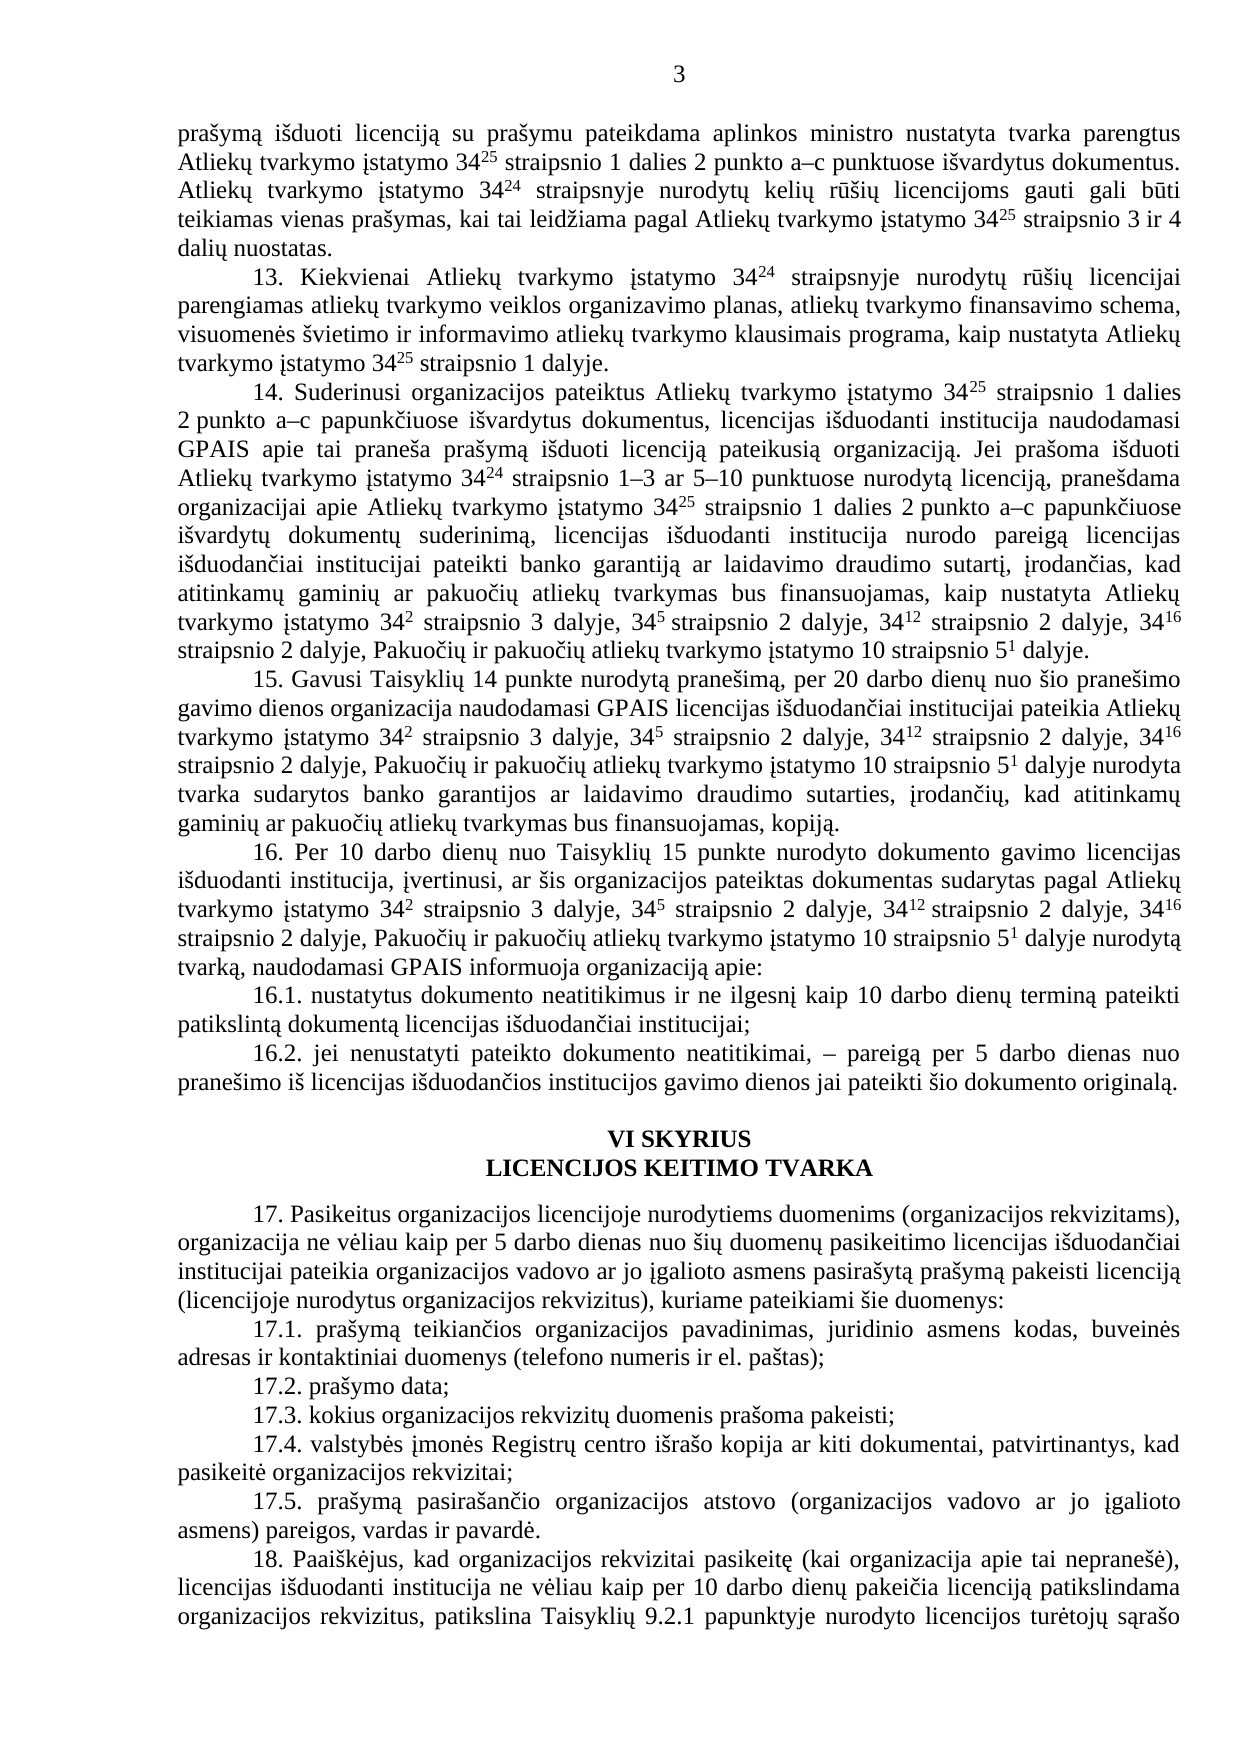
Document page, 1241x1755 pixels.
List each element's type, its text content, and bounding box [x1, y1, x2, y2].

text VI SKYRIUS [177, 1124, 1181, 1153]
text 17.3. kokius organizacijos rekvizitų duomenis prašoma pakeisti; [177, 1400, 1181, 1429]
text LICENCIJOS keitimo TVARKA [177, 1153, 1181, 1182]
text 16.2. jei nenustatyti pateikto dokumento neatitikimai, – pareigą per 5 darbo dienas nuo pranešimo iš licencijas išduodančios institucijos gavimo dienos jai pateikti šio dokumento originalą. [177, 1038, 1181, 1096]
text 17.2. prašymo data; [177, 1371, 1181, 1400]
text 16. Per 10 darbo dienų nuo Taisyklių 15 punkte nurodyto dokumento gavimo licencijas išduodanti institucija, įvertinusi, ar šis organizacijos pateiktas dokumentas sudarytas pagal Atliekų tvarkymo įstatymo 342 straipsnio 3 dalyje, 345 straipsnio 2 dalyje, 3412 straipsnio 2 dalyje, 3416 straipsnio 2 dalyje, Pakuočių ir pakuočių atliekų tvarkymo įstatymo 10 straipsnio 51 dalyje nurodytą tvarką, naudodamasi GPAIS informuoja organizaciją apie: [177, 837, 1181, 981]
text 17. Pasikeitus organizacijos licencijoje nurodytiems duomenims (organizacijos rekvizitams), organizacija ne vėliau kaip per 5 darbo dienas nuo šių duomenų pasikeitimo licencijas išduodančiai institucijai pateikia organizacijos vadovo ar jo įgalioto asmens pasirašytą prašymą pakeisti licenciją (licencijoje nurodytus organizacijos rekvizitus), kuriame pateikiami šie duomenys: [177, 1199, 1181, 1314]
text 13. Kiekvienai Atliekų tvarkymo įstatymo 3424 straipsnyje nurodytų rūšių licencijai parengiamas atliekų tvarkymo veiklos organizavimo planas, atliekų tvarkymo finansavimo schema, visuomenės švietimo ir informavimo atliekų tvarkymo klausimais programa, kaip nustatyta Atliekų tvarkymo įstatymo 3425 straipsnio 1 dalyje. [177, 262, 1181, 377]
text 16.1. nustatytus dokumento neatitikimus ir ne ilgesnį kaip 10 darbo dienų terminą pateikti patikslintą dokumentą licencijas išduodančiai institucijai; [177, 981, 1181, 1038]
text 14. Suderinusi organizacijos pateiktus Atliekų tvarkymo įstatymo 3425 straipsnio 1 dalies 2 punkto a–c papunkčiuose išvardytus dokumentus, licencijas išduodanti institucija naudodamasi GPAIS apie tai praneša prašymą išduoti licenciją pateikusią organizaciją. Jei prašoma išduoti Atliekų tvarkymo įstatymo 3424 straipsnio 1–3 ar 5–10 punktuose nurodytą licenciją, pranešdama organizacijai apie Atliekų tvarkymo įstatymo 3425 straipsnio 1 dalies 2 punkto a–c papunkčiuose išvardytų dokumentų suderinimą, licencijas išduodanti institucija nurodo pareigą licencijas išduodančiai institucijai pateikti banko garantiją ar laidavimo draudimo sutartį, įrodančias, kad atitinkamų gaminių ar pakuočių atliekų tvarkymas bus finansuojamas, kaip nustatyta Atliekų tvarkymo įstatymo 342 straipsnio 3 dalyje, 345 straipsnio 2 dalyje, 3412 straipsnio 2 dalyje, 3416 straipsnio 2 dalyje, Pakuočių ir pakuočių atliekų tvarkymo įstatymo 10 straipsnio 51 dalyje. [177, 377, 1181, 664]
text 17.1. prašymą teikiančios organizacijos pavadinimas, juridinio asmens kodas, buveinės adresas ir kontaktiniai duomenys (telefono numeris ir el. paštas); [177, 1314, 1181, 1371]
text 17.4. valstybės įmonės Registrų centro išrašo kopija ar kiti dokumentai, patvirtinantys, kad pasikeitė organizacijos rekvizitai; [177, 1429, 1181, 1486]
text 15. Gavusi Taisyklių 14 punkte nurodytą pranešimą, per 20 darbo dienų nuo šio pranešimo gavimo dienos organizacija naudodamasi GPAIS licencijas išduodančiai institucijai pateikia Atliekų tvarkymo įstatymo 342 straipsnio 3 dalyje, 345 straipsnio 2 dalyje, 3412 straipsnio 2 dalyje, 3416 straipsnio 2 dalyje, Pakuočių ir pakuočių atliekų tvarkymo įstatymo 10 straipsnio 51 dalyje nurodyta tvarka sudarytos banko garantijos ar laidavimo draudimo sutarties, įrodančių, kad atitinkamų gaminių ar pakuočių atliekų tvarkymas bus finansuojamas, kopiją. [177, 664, 1181, 837]
text 18. Paaiškėjus, kad organizacijos rekvizitai pasikeitę (kai organizacija apie tai nepranešė), licencijas išduodanti institucija ne vėliau kaip per 10 darbo dienų pakeičia licenciją patikslindama organizacijos rekvizitus, patikslina Taisyklių 9.2.1 papunktyje nurodyto licencijos turėtojų sąrašo [177, 1544, 1181, 1630]
text prašymą išduoti licenciją su prašymu pateikdama aplinkos ministro nustatyta tvarka parengtus Atliekų tvarkymo įstatymo 3425 straipsnio 1 dalies 2 punkto a–c punktuose išvardytus dokumentus. Atliekų tvarkymo įstatymo 3424 straipsnyje nurodytų kelių rūšių licencijoms gauti gali būti teikiamas vienas prašymas, kai tai leidžiama pagal Atliekų tvarkymo įstatymo 3425 straipsnio 3 ir 4 dalių nuostatas. [177, 118, 1181, 262]
text 17.5. prašymą pasirašančio organizacijos atstovo (organizacijos vadovo ar jo įgalioto asmens) pareigos, vardas ir pavardė. [177, 1486, 1181, 1544]
